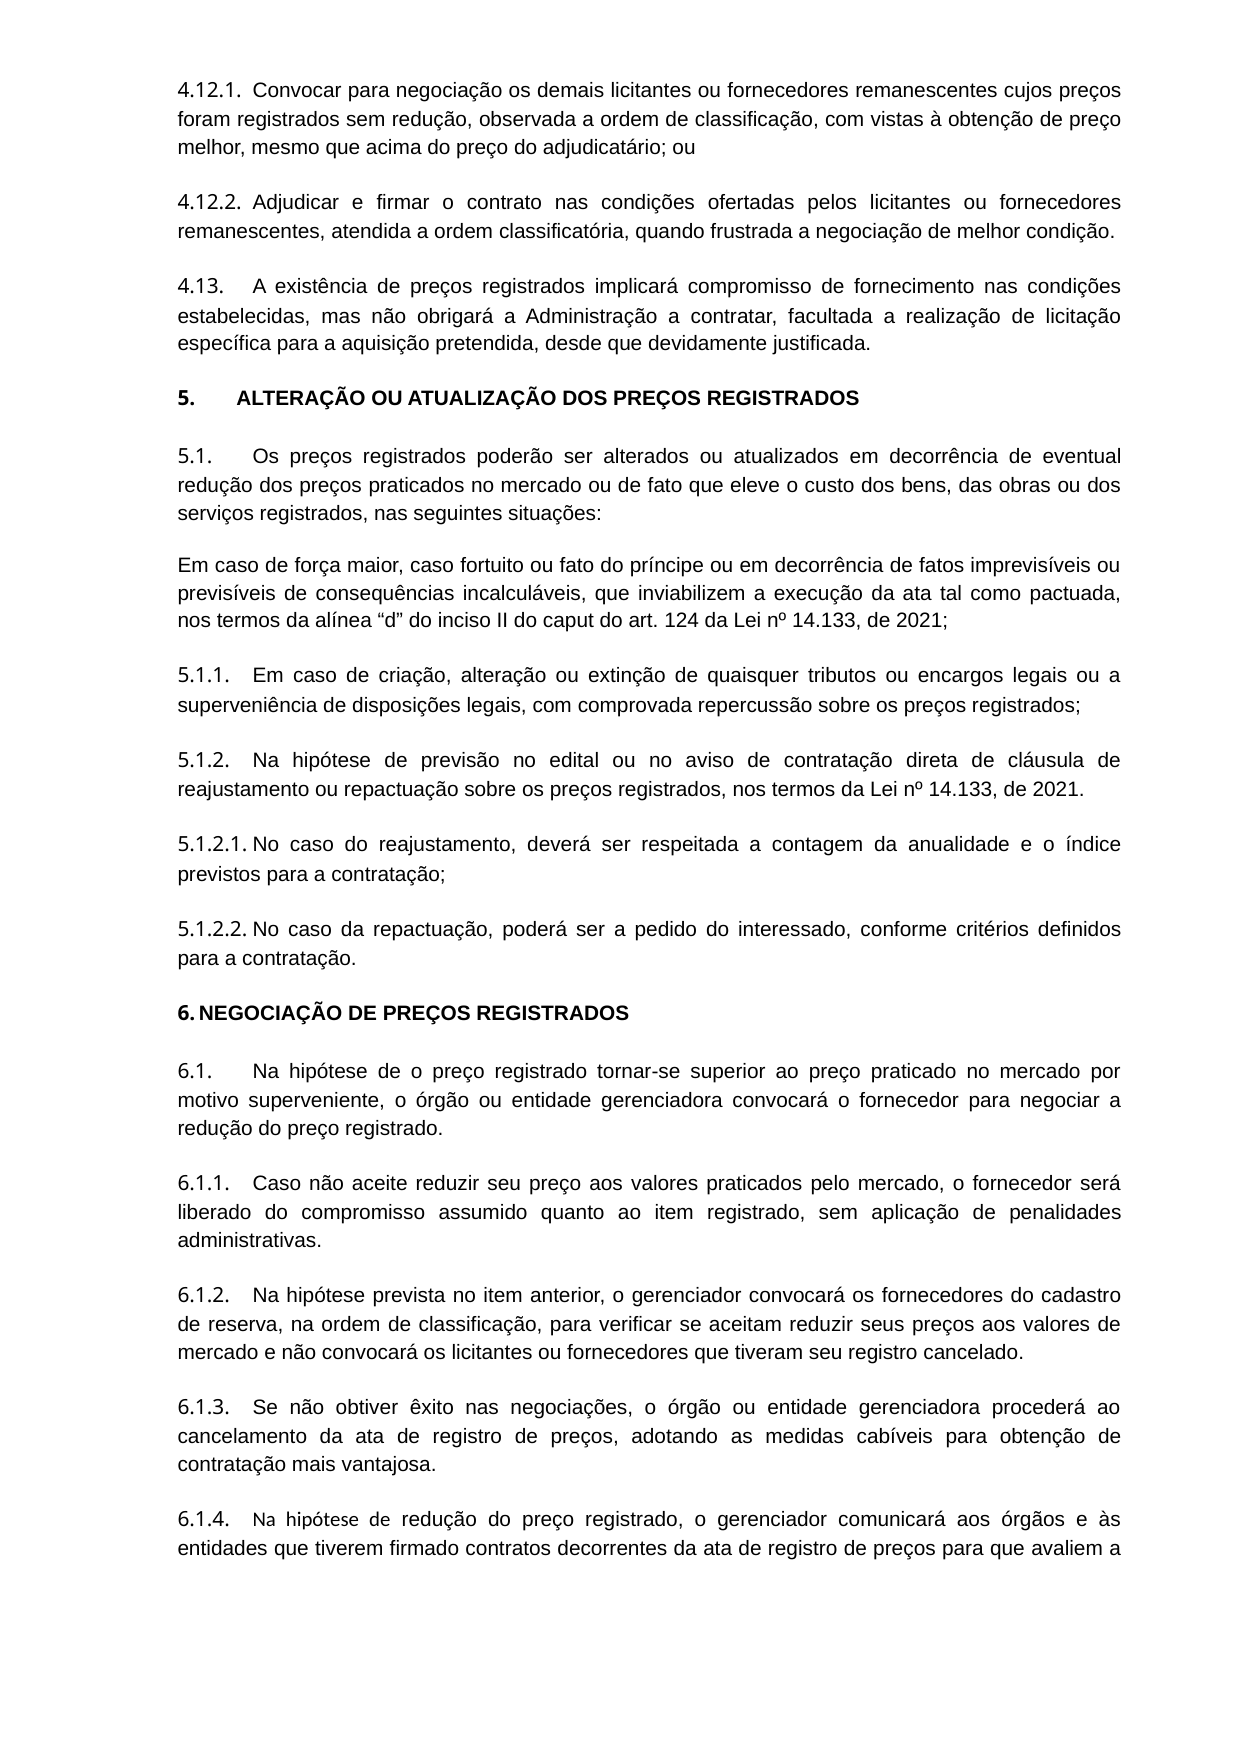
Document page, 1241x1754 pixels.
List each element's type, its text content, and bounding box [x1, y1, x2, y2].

list Adjudicar e firmar o contrato nas condições ofertadas pelos licitantes ou fornecedores remanescentes, atendida a ordem classificatória, quando frustrada a negociação de melhor condição. [177, 187, 1122, 243]
list NEGOCIAÇÃO DE PREÇOS REGISTRADOS [177, 998, 1122, 1027]
list Na hipótese prevista no item anterior, o gerenciador convocará os fornecedores do cadastro de reserva, na ordem de classificação, para verificar se aceitam reduzir seus preços aos valores de mercado e não convocará os licitantes ou fornecedores que tiveram seu registro cancelado. [177, 1280, 1122, 1363]
text Em caso de força maior, caso fortuito ou fato do príncipe ou em decorrência de fatos imprevisíveis ou previsíveis de consequências incalculáveis, que inviabilizem a execução da ata tal como pactuada, nos termos da alínea “d” do inciso II do caput do art. 124 da Lei nº 14.133, de 2021; [177, 553, 1122, 632]
list Se não obtiver êxito nas negociações, o órgão ou entidade gerenciadora procederá ao cancelamento da ata de registro de preços, adotando as medidas cabíveis para obtenção de contratação mais vantajosa. [177, 1392, 1122, 1475]
list Na hipótese de o preço registrado tornar-se superior ao preço praticado no mercado por motivo superveniente, o órgão ou entidade gerenciadora convocará o fornecedor para negociar a redução do preço registrado. [177, 1056, 1122, 1139]
list Na hipótese de previsão no edital ou no aviso de contratação direta de cláusula de reajustamento ou repactuação sobre os preços registrados, nos termos da Lei nº 14.133, de 2021. [177, 745, 1122, 801]
list Na hipótese de redução do preço registrado, o gerenciador comunicará aos órgãos e às entidades que tiverem firmado contratos decorrentes da ata de registro de preços para que avaliem a [177, 1504, 1122, 1560]
list No caso do reajustamento, deverá ser respeitada a contagem da anualidade e o índice previstos para a contratação; [177, 829, 1122, 885]
list Convocar para negociação os demais licitantes ou fornecedores remanescentes cujos preços foram registrados sem redução, observada a ordem de classificação, com vistas à obtenção de preço melhor, mesmo que acima do preço do adjudicatário; ou [177, 75, 1122, 158]
list A existência de preços registrados implicará compromisso de fornecimento nas condições estabelecidas, mas não obrigará a Administração a contratar, facultada a realização de licitação específica para a aquisição pretendida, desde que devidamente justificada. [177, 271, 1122, 355]
list No caso da repactuação, poderá ser a pedido do interessado, conforme critérios definidos para a contratação. [177, 914, 1122, 970]
list Em caso de criação, alteração ou extinção de quaisquer tributos ou encargos legais ou a superveniência de disposições legais, com comprovada repercussão sobre os preços registrados; [177, 661, 1122, 716]
list Caso não aceite reduzir seu preço aos valores praticados pelo mercado, o fornecedor será liberado do compromisso assumido quanto ao item registrado, sem aplicação de penalidades administrativas. [177, 1168, 1122, 1251]
list ALTERAÇÃO OU ATUALIZAÇÃO DOS PREÇOS REGISTRADOS [177, 383, 1122, 412]
list Os preços registrados poderão ser alterados ou atualizados em decorrência de eventual redução dos preços praticados no mercado ou de fato que eleve o custo dos bens, das obras ou dos serviços registrados, nas seguintes situações: [177, 441, 1122, 524]
